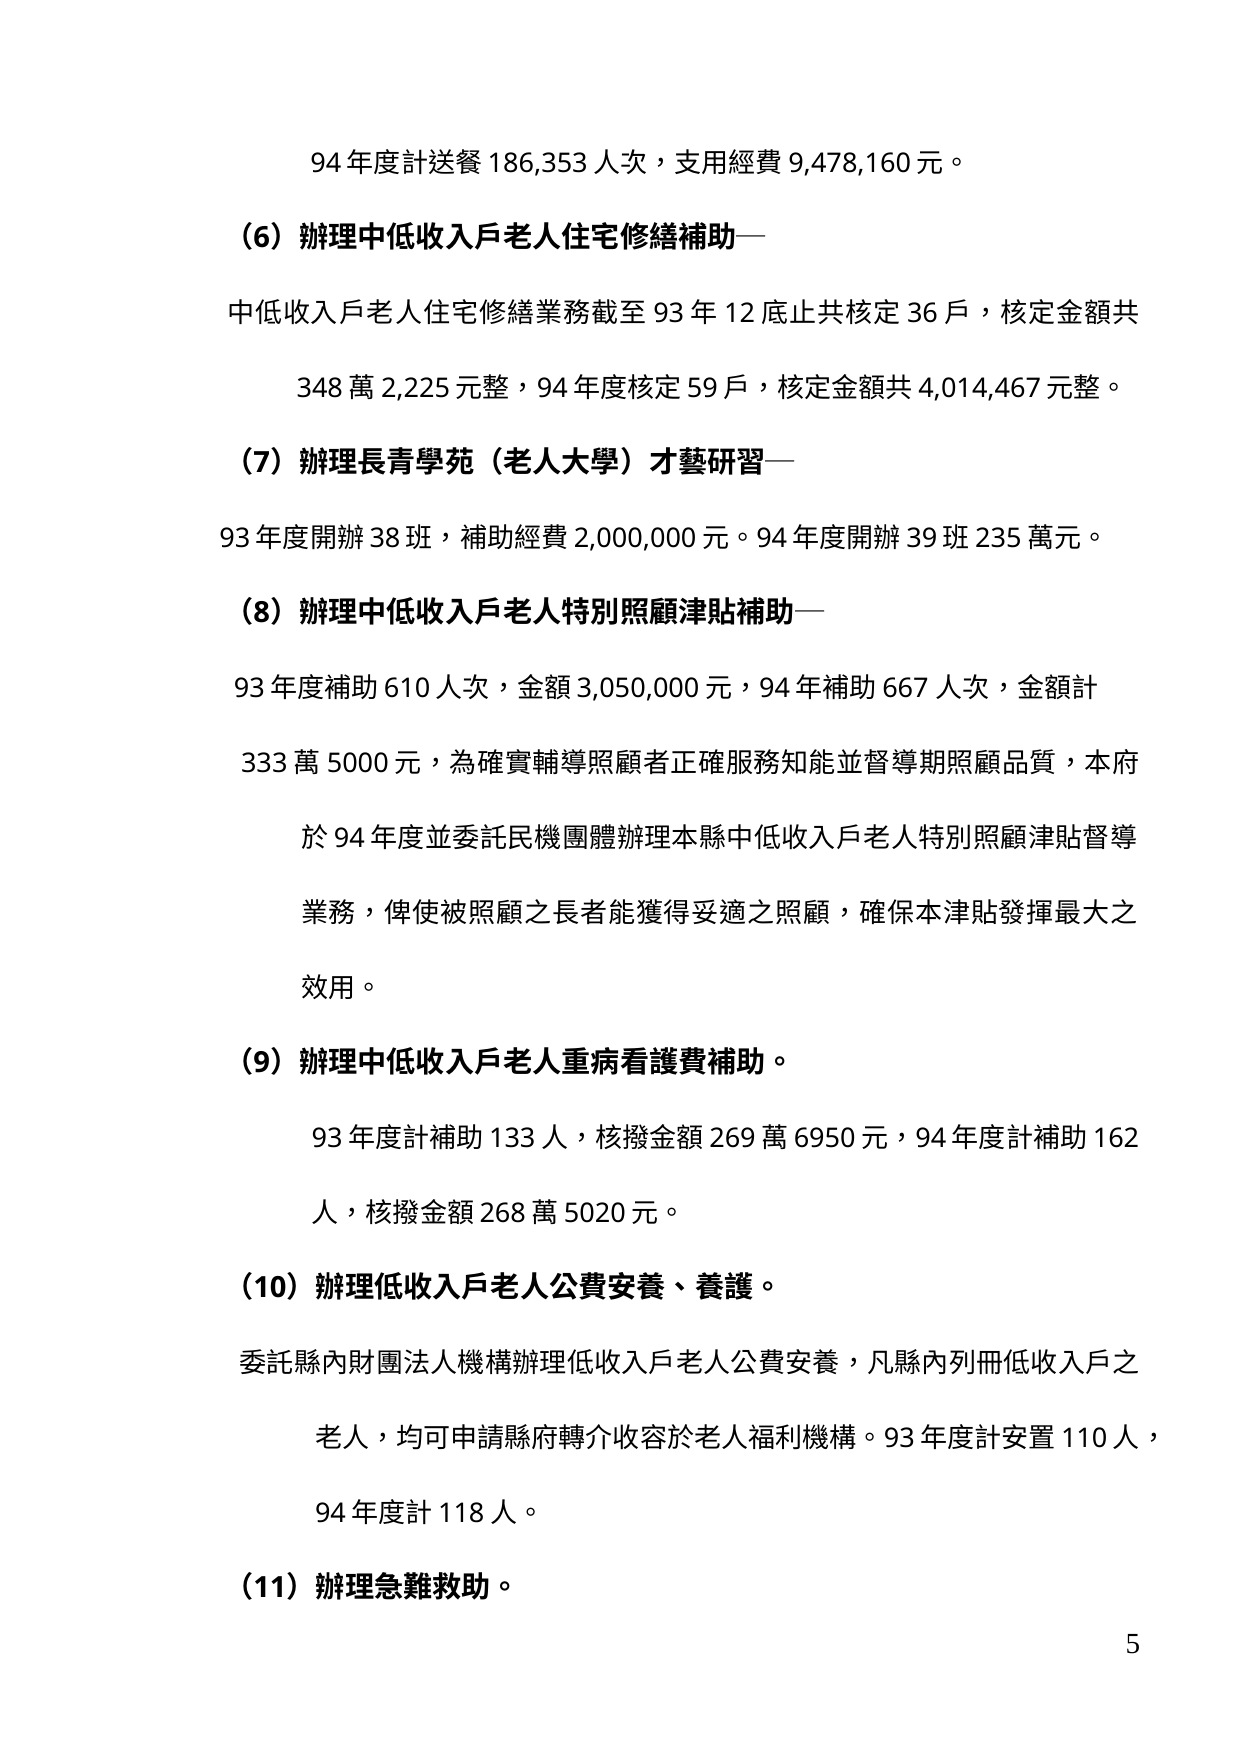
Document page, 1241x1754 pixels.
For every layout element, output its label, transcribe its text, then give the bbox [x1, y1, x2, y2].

text 93年度補助610人次，金額3,050,000元，94年補助667 人次，金額計 [165, 648, 1140, 723]
text （10）辦理低收入戶老人公費安養、養護。 [165, 1248, 1140, 1323]
text （8）辦理中低收入戶老人特別照顧津貼補助─ [165, 573, 1140, 648]
text 94年度計送餐186,353人次，支用經費9,478,160元。 [283, 123, 1140, 198]
text （6）辦理中低收入戶老人住宅修繕補助─ [165, 198, 1140, 273]
text （9）辦理中低收入戶老人重病看護費補助。 [165, 1023, 1140, 1098]
text 委託縣內財團法人機構辦理低收入戶老人公費安養，凡縣內列冊低收入戶之老人，均可申請縣府轉介收容於老人福利機構。93年度計安置110人，94年度計118人。 [165, 1323, 1140, 1548]
text 333萬5000元，為確實輔導照顧者正確服務知能並督導期照顧品質，本府於94年度並委託民機團體辦理本縣中低收入戶老人特別照顧津貼督導業務，俾使被照顧之長者能獲得妥適之照顧，確保本津貼發揮最大之效用。 [165, 723, 1140, 1023]
text 中低收入戶老人住宅修繕業務截至93年12底止共核定36戶，核定金額共348萬2,225元整，94年度核定59戶，核定金額共4,014,467元整。 [121, 273, 1140, 423]
text 93年度計補助133人，核撥金額269萬6950元，94年度計補助162人，核撥金額268萬5020元。 [311, 1098, 1140, 1248]
text （7）辦理長青學苑（老人大學）才藝研習─ [165, 423, 1140, 498]
text （11）辦理急難救助。 [165, 1548, 1140, 1623]
text 93年度開辦38班，補助經費2,000,000元。94年度開辦39班235萬元。 [121, 498, 1140, 573]
